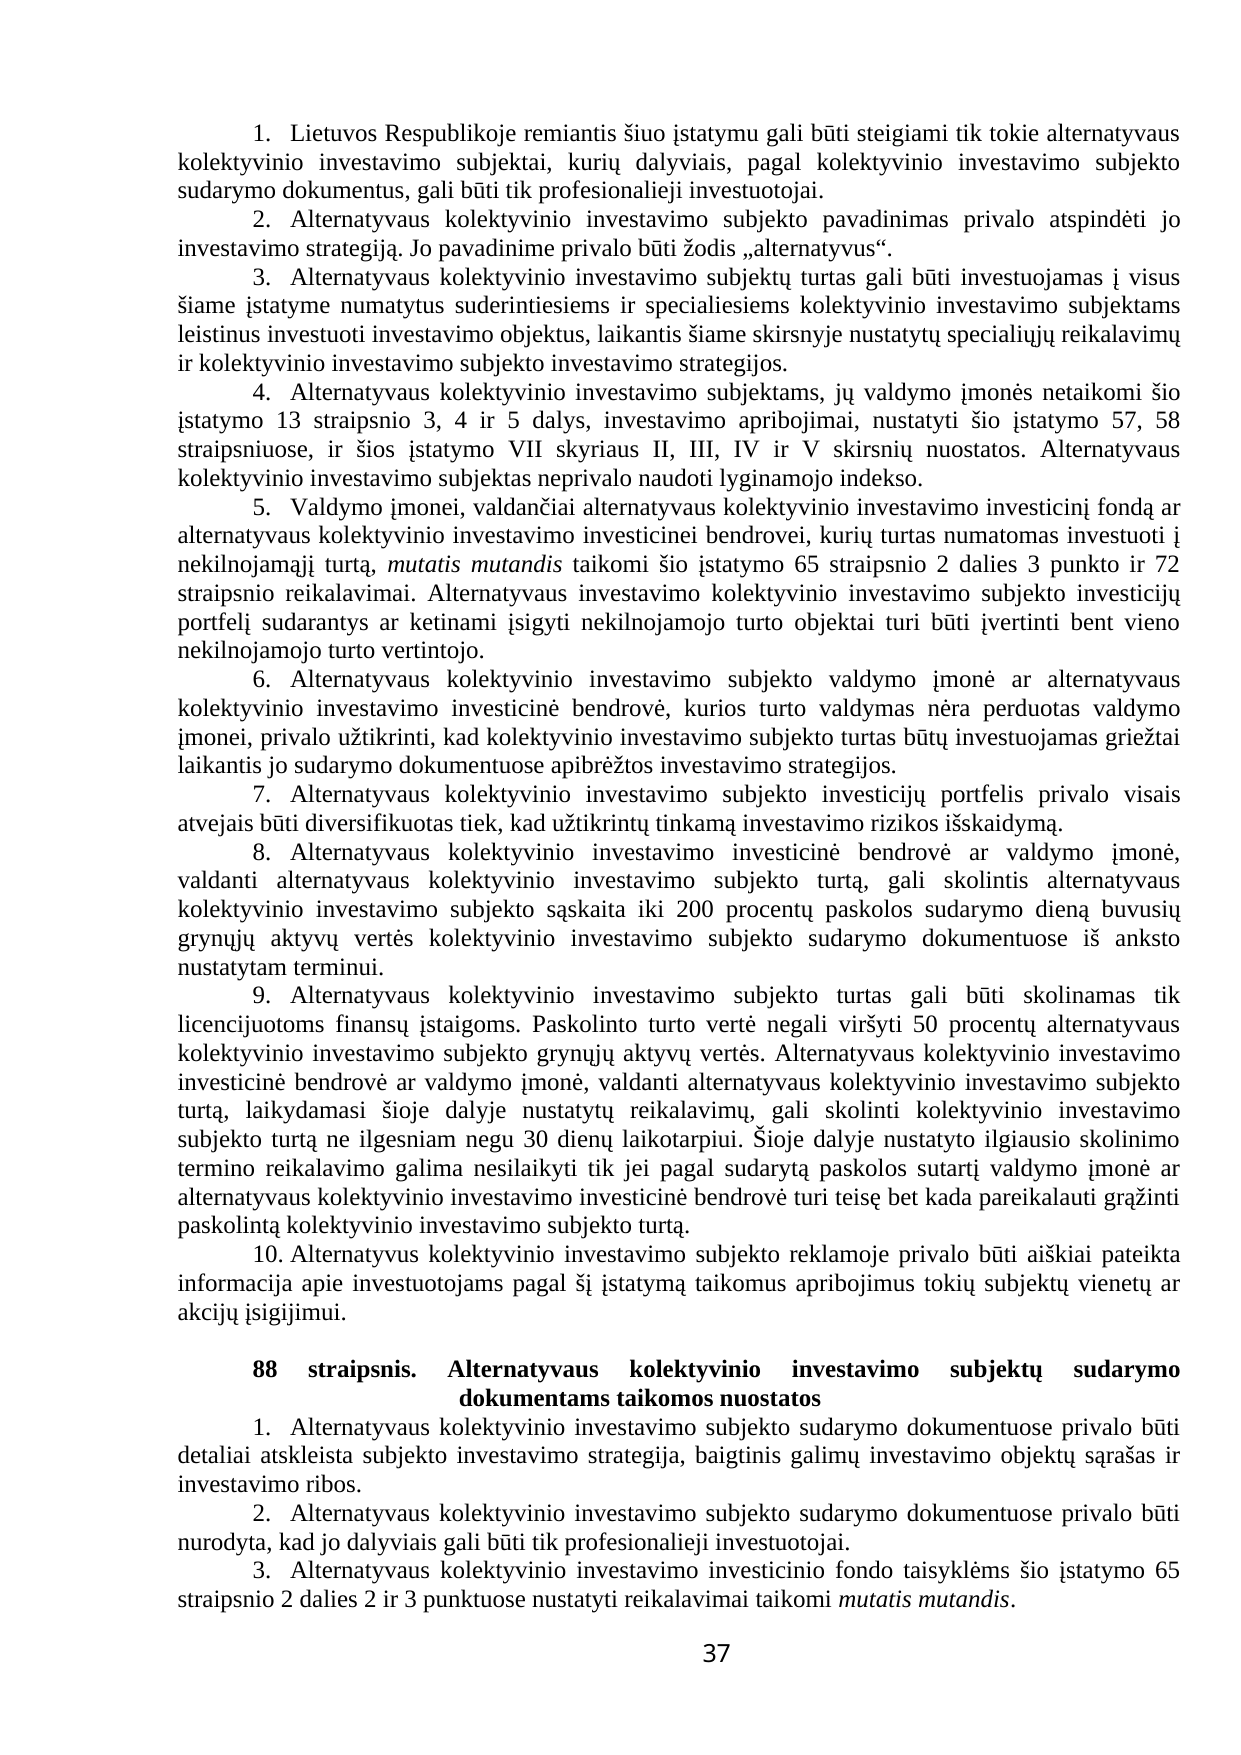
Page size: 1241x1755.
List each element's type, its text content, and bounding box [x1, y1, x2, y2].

text 8. Alternatyvaus kolektyvinio investavimo investicinė bendrovė ar valdymo įmonė, valdanti alternatyvaus kolektyvinio investavimo subjekto turtą, gali skolintis alternatyvaus kolektyvinio investavimo subjekto sąskaita iki 200 procentų paskolos sudarymo dieną buvusių grynųjų aktyvų vertės kolektyvinio investavimo subjekto sudarymo dokumentuose iš anksto nustatytam terminui. [177, 837, 1181, 981]
text 7. Alternatyvaus kolektyvinio investavimo subjekto investicijų portfelis privalo visais atvejais būti diversifikuotas tiek, kad užtikrintų tinkamą investavimo rizikos išskaidymą. [177, 779, 1181, 837]
text 2. Alternatyvaus kolektyvinio investavimo subjekto sudarymo dokumentuose privalo būti nurodyta, kad jo dalyviais gali būti tik profesionalieji investuotojai. [177, 1498, 1181, 1556]
text 5. Valdymo įmonei, valdančiai alternatyvaus kolektyvinio investavimo investicinį fondą ar alternatyvaus kolektyvinio investavimo investicinei bendrovei, kurių turtas numatomas investuoti į nekilnojamąjį turtą, mutatis mutandis taikomi šio įstatymo 65 straipsnio 2 dalies 3 punkto ir 72 straipsnio reikalavimai. Alternatyvaus investavimo kolektyvinio investavimo subjekto investicijų portfelį sudarantys ar ketinami įsigyti nekilnojamojo turto objektai turi būti įvertinti bent vieno nekilnojamojo turto vertintojo. [177, 492, 1181, 664]
text 88 straipsnis. Alternatyvaus kolektyvinio investavimo subjektų sudarymo dokumentams taikomos nuostatos [252, 1354, 1181, 1412]
text 2. Alternatyvaus kolektyvinio investavimo subjekto pavadinimas privalo atspindėti jo investavimo strategiją. Jo pavadinime privalo būti žodis „alternatyvus“. [177, 204, 1181, 262]
text 10. Alternatyvus kolektyvinio investavimo subjekto reklamoje privalo būti aiškiai pateikta informacija apie investuotojams pagal šį įstatymą taikomus apribojimus tokių subjektų vienetų ar akcijų įsigijimui. [177, 1239, 1181, 1326]
text 1. Alternatyvaus kolektyvinio investavimo subjekto sudarymo dokumentuose privalo būti detaliai atskleista subjekto investavimo strategija, baigtinis galimų investavimo objektų sąrašas ir investavimo ribos. [177, 1412, 1181, 1498]
text 1. Lietuvos Respublikoje remiantis šiuo įstatymu gali būti steigiami tik tokie alternatyvaus kolektyvinio investavimo subjektai, kurių dalyviais, pagal kolektyvinio investavimo subjekto sudarymo dokumentus, gali būti tik profesionalieji investuotojai. [177, 118, 1181, 204]
text 9. Alternatyvaus kolektyvinio investavimo subjekto turtas gali būti skolinamas tik licencijuotoms finansų įstaigoms. Paskolinto turto vertė negali viršyti 50 procentų alternatyvaus kolektyvinio investavimo subjekto grynųjų aktyvų vertės. Alternatyvaus kolektyvinio investavimo investicinė bendrovė ar valdymo įmonė, valdanti alternatyvaus kolektyvinio investavimo subjekto turtą, laikydamasi šioje dalyje nustatytų reikalavimų, gali skolinti kolektyvinio investavimo subjekto turtą ne ilgesniam negu 30 dienų laikotarpiui. Šioje dalyje nustatyto ilgiausio skolinimo termino reikalavimo galima nesilaikyti tik jei pagal sudarytą paskolos sutartį valdymo įmonė ar alternatyvaus kolektyvinio investavimo investicinė bendrovė turi teisę bet kada pareikalauti grąžinti paskolintą kolektyvinio investavimo subjekto turtą. [177, 981, 1181, 1239]
text 3. Alternatyvaus kolektyvinio investavimo investicinio fondo taisyklėms šio įstatymo 65 straipsnio 2 dalies 2 ir 3 punktuose nustatyti reikalavimai taikomi mutatis mutandis. [177, 1556, 1181, 1613]
text 6. Alternatyvaus kolektyvinio investavimo subjekto valdymo įmonė ar alternatyvaus kolektyvinio investavimo investicinė bendrovė, kurios turto valdymas nėra perduotas valdymo įmonei, privalo užtikrinti, kad kolektyvinio investavimo subjekto turtas būtų investuojamas griežtai laikantis jo sudarymo dokumentuose apibrėžtos investavimo strategijos. [177, 664, 1181, 779]
text 3. Alternatyvaus kolektyvinio investavimo subjektų turtas gali būti investuojamas į visus šiame įstatyme numatytus suderintiesiems ir specialiesiems kolektyvinio investavimo subjektams leistinus investuoti investavimo objektus, laikantis šiame skirsnyje nustatytų specialiųjų reikalavimų ir kolektyvinio investavimo subjekto investavimo strategijos. [177, 262, 1181, 377]
text 4. Alternatyvaus kolektyvinio investavimo subjektams, jų valdymo įmonės netaikomi šio įstatymo 13 straipsnio 3, 4 ir 5 dalys, investavimo apribojimai, nustatyti šio įstatymo 57, 58 straipsniuose, ir šios įstatymo VII skyriaus II, III, IV ir V skirsnių nuostatos. Alternatyvaus kolektyvinio investavimo subjektas neprivalo naudoti lyginamojo indekso. [177, 377, 1181, 492]
